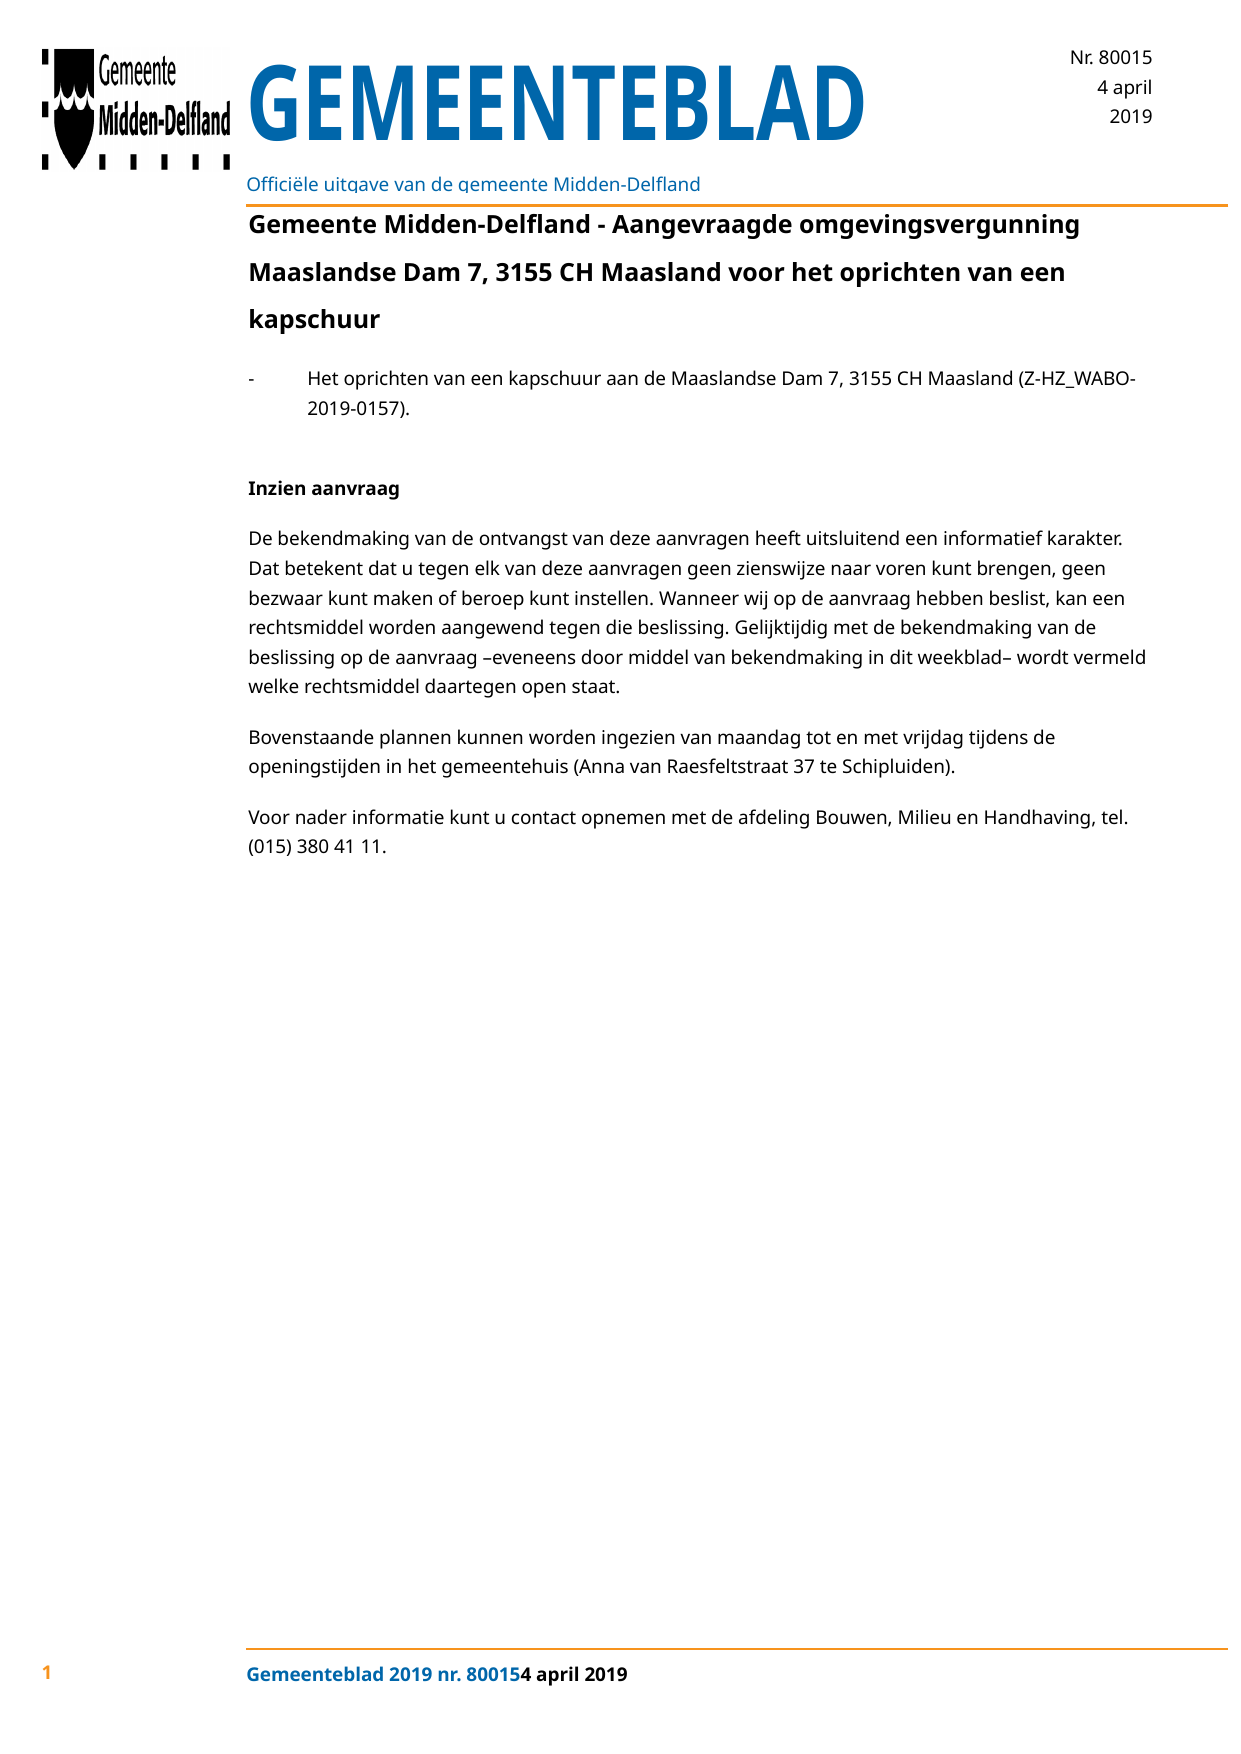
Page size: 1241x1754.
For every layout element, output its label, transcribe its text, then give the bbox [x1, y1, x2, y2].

text Gemeente Midden-Delfland - Aangevraagde omgevingsvergunning Maaslandse Dam 7, 3155 CH Maasland voor het oprichten van een kapschuur [248, 207, 1152, 336]
text Inzien aanvraag [248, 475, 1152, 501]
list Het oprichten van een kapschuur aan de Maaslandse Dam 7, 3155 CH Maasland (Z-HZ_WABO-2019-0157). [248, 366, 1152, 421]
text Voor nader informatie kunt u contact opnemen met de afdeling Bouwen, Milieu en Handhaving, tel. (015) 380 41 11. [248, 804, 1152, 859]
text De bekendmaking van de ontvangst van deze aanvragen heeft uitsluitend een informatief karakter. Dat betekent dat u tegen elk van deze aanvragen geen zienswijze naar voren kunt brengen, geen bezwaar kunt maken of beroep kunt instellen. Wanneer wij op de aanvraag hebben beslist, kan een rechtsmiddel worden aangewend tegen die beslissing. Gelijktijdig met de bekendmaking van de beslissing op de aanvraag –eveneens door middel van bekendmaking in dit weekblad– wordt vermeld welke rechtsmiddel daartegen open staat. [248, 526, 1152, 699]
picture [41, 47, 231, 172]
text Bovenstaande plannen kunnen worden ingezien van maandag tot en met vrijdag tijdens de openingstijden in het gemeentehuis (Anna van Raesfeltstraat 37 te Schipluiden). [248, 724, 1152, 779]
